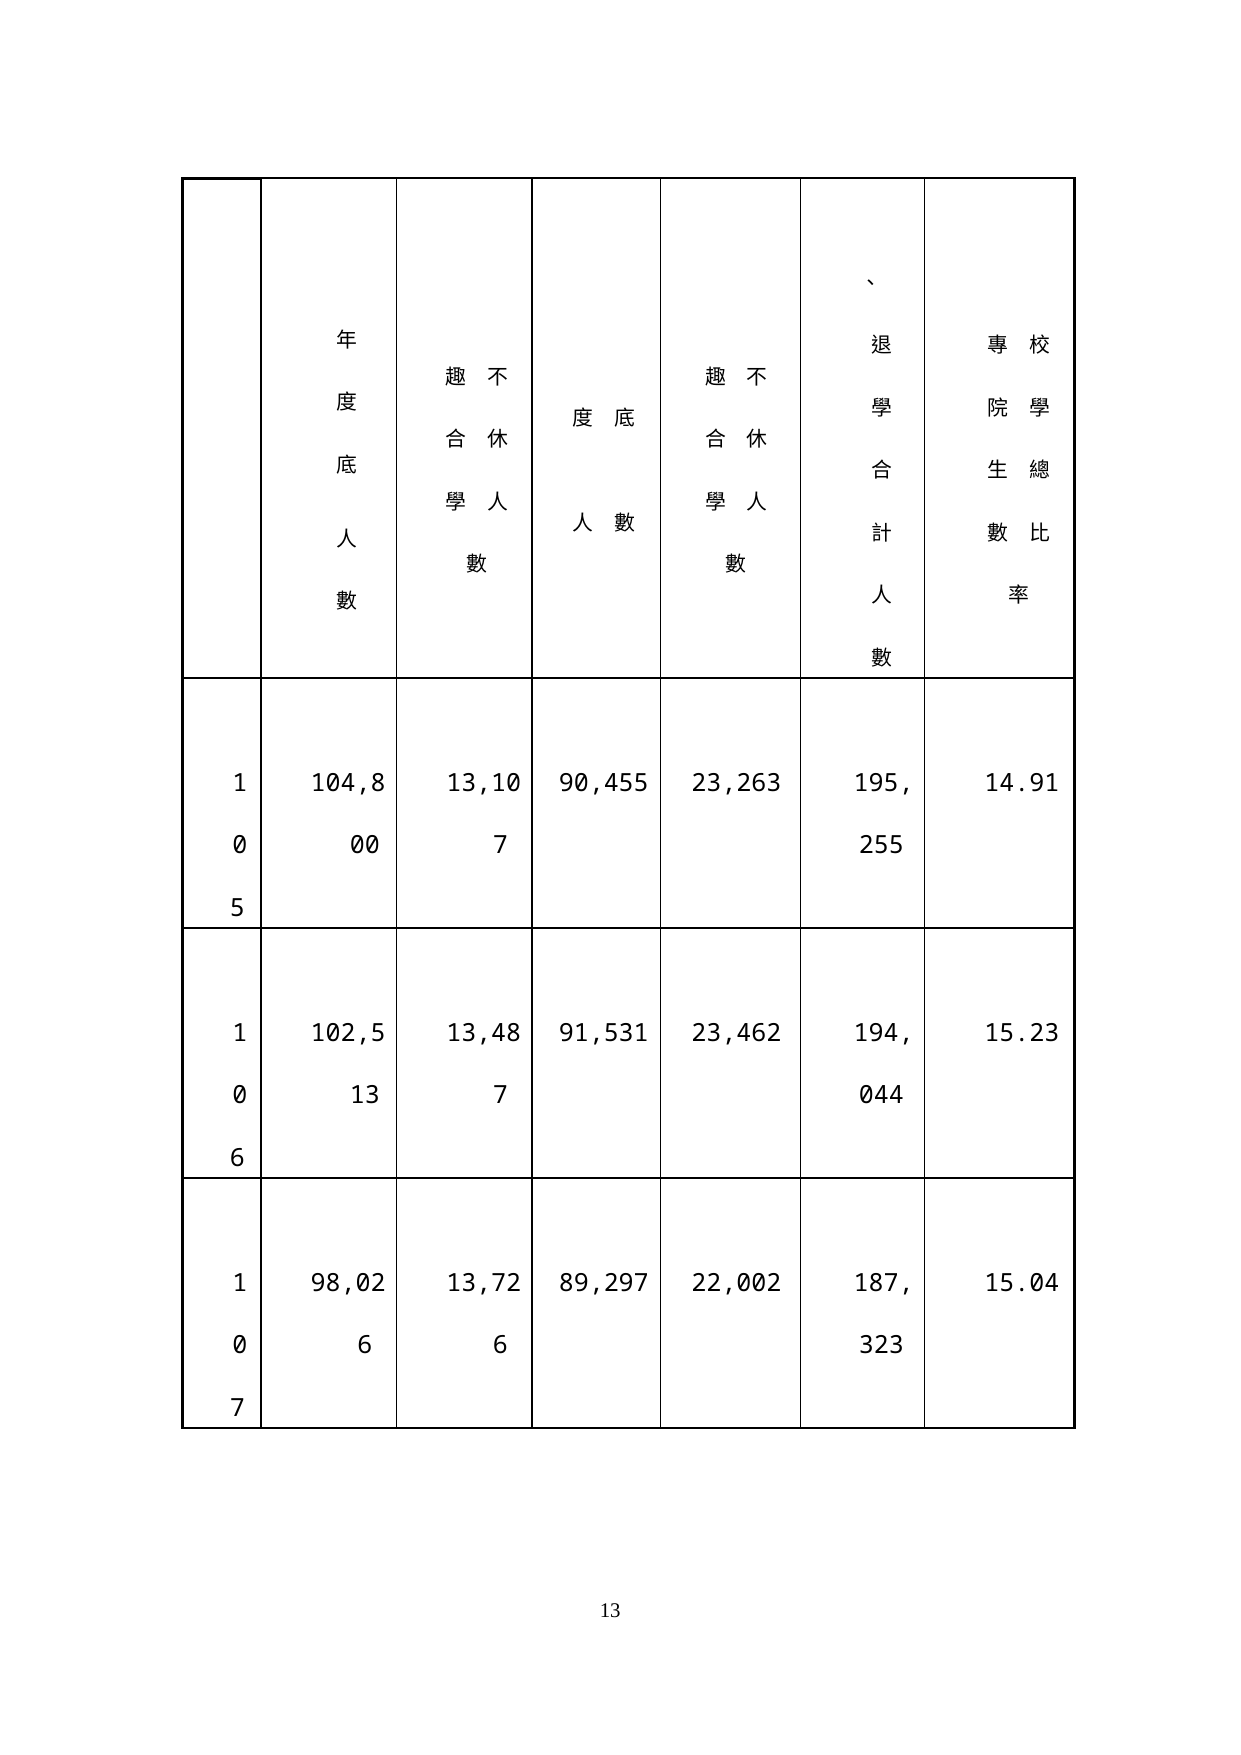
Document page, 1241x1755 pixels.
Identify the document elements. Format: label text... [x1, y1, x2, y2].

table_cell 13,726 [397, 1179, 531, 1427]
table_cell 23,263 [661, 679, 800, 927]
table_cell 105 [184, 679, 260, 927]
table_cell 度底 人數 [533, 179, 660, 677]
table_cell 22,002 [661, 1179, 800, 1427]
table_cell 104,800 [262, 679, 396, 927]
table_cell 23,462 [661, 929, 800, 1177]
table_cell 年度底 人數 [262, 179, 396, 677]
table_cell 106 [184, 929, 260, 1177]
table_cell 13,487 [397, 929, 531, 1177]
table_cell 13,107 [397, 679, 531, 927]
table_cell 、退學合計人數 [801, 179, 924, 677]
table_cell 107 [184, 1179, 260, 1427]
table_cell 15.04 [925, 1179, 1073, 1427]
table_header [184, 180, 260, 677]
table_cell 專校院學生總數比率 [925, 179, 1073, 677]
table_cell 194,044 [801, 929, 924, 1177]
table_cell 90,455 [533, 679, 660, 927]
table_cell 187,323 [801, 1179, 924, 1427]
table_cell 98,026 [262, 1179, 396, 1427]
table_cell 趣不合休學人數 [397, 179, 531, 677]
table_cell 15.23 [925, 929, 1073, 1177]
table_cell 195,255 [801, 679, 924, 927]
table_cell 趣不合休學人數 [661, 179, 800, 677]
table_cell 91,531 [533, 929, 660, 1177]
table_cell 14.91 [925, 679, 1073, 927]
table_cell 89,297 [533, 1179, 660, 1427]
table_cell 102,513 [262, 929, 396, 1177]
